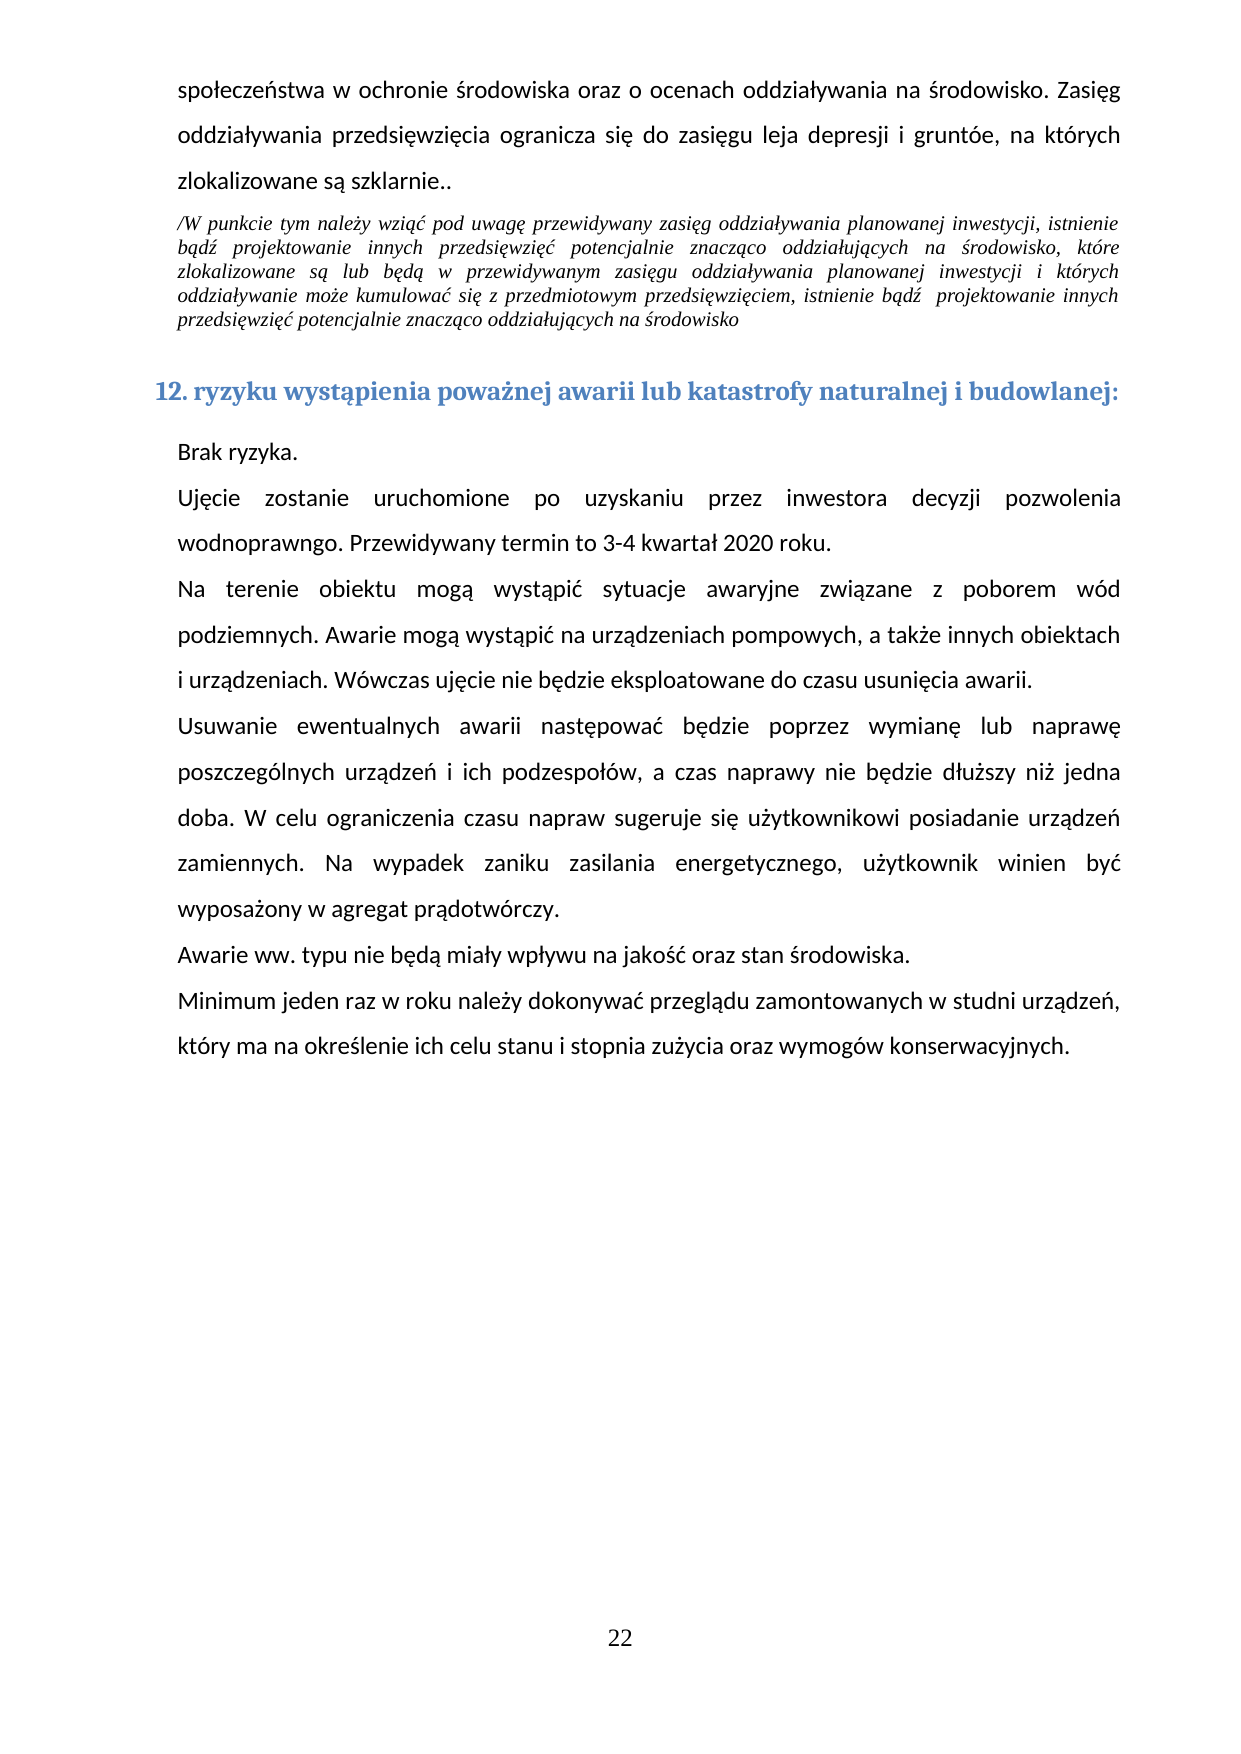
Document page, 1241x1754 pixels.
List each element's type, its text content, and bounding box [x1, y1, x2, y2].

text Ujęcie zostanie uruchomione po uzyskaniu przez inwestora decyzji pozwolenia wodnoprawngo. Przewidywany termin to 3-4 kwartał 2020 roku. [177, 482, 1122, 558]
text Na terenie obiektu mogą wystąpić sytuacje awaryjne związane z poborem wód podziemnych. Awarie mogą wystąpić na urządzeniach pompowych, a także innych obiektach i urządzeniach. Wówczas ujęcie nie będzie eksploatowane do czasu usunięcia awarii. [177, 573, 1122, 695]
list ryzyku wystąpienia poważnej awarii lub katastrofy naturalnej i budowlanej: [156, 376, 1122, 407]
text /W punkcie tym należy wziąć pod uwagę przewidywany zasięg oddziaływania planowanej inwestycji, istnienie bądź projektowanie innych przedsięwzięć potencjalnie znacząco oddziałujących na środowisko, które zlokalizowane są lub będą w przewidywanym zasięgu oddziaływania planowanej inwestycji i których oddziaływanie może kumulować się z przedmiotowym przedsięwzięciem, istnienie bądź projektowanie innych przedsięwzięć potencjalnie znacząco oddziałujących na środowisko [177, 211, 1122, 331]
text Brak ryzyka. [177, 436, 1122, 467]
text Usuwanie ewentualnych awarii następować będzie poprzez wymianę lub naprawę poszczególnych urządzeń i ich podzespołów, a czas naprawy nie będzie dłuższy niż jedna doba. W celu ograniczenia czasu napraw sugeruje się użytkownikowi posiadanie urządzeń zamiennych. Na wypadek zaniku zasilania energetycznego, użytkownik winien być wyposażony w agregat prądotwórczy. [177, 710, 1122, 924]
text społeczeństwa w ochronie środowiska oraz o ocenach oddziaływania na środowisko. Zasięg oddziaływania przedsięwzięcia ogranicza się do zasięgu leja depresji i gruntóe, na których zlokalizowane są szklarnie.. [177, 74, 1122, 196]
text Minimum jeden raz w roku należy dokonywać przeglądu zamontowanych w studni urządzeń, który ma na określenie ich celu stanu i stopnia zużycia oraz wymogów konserwacyjnych. [177, 985, 1122, 1061]
text Awarie ww. typu nie będą miały wpływu na jakość oraz stan środowiska. [177, 939, 1122, 969]
